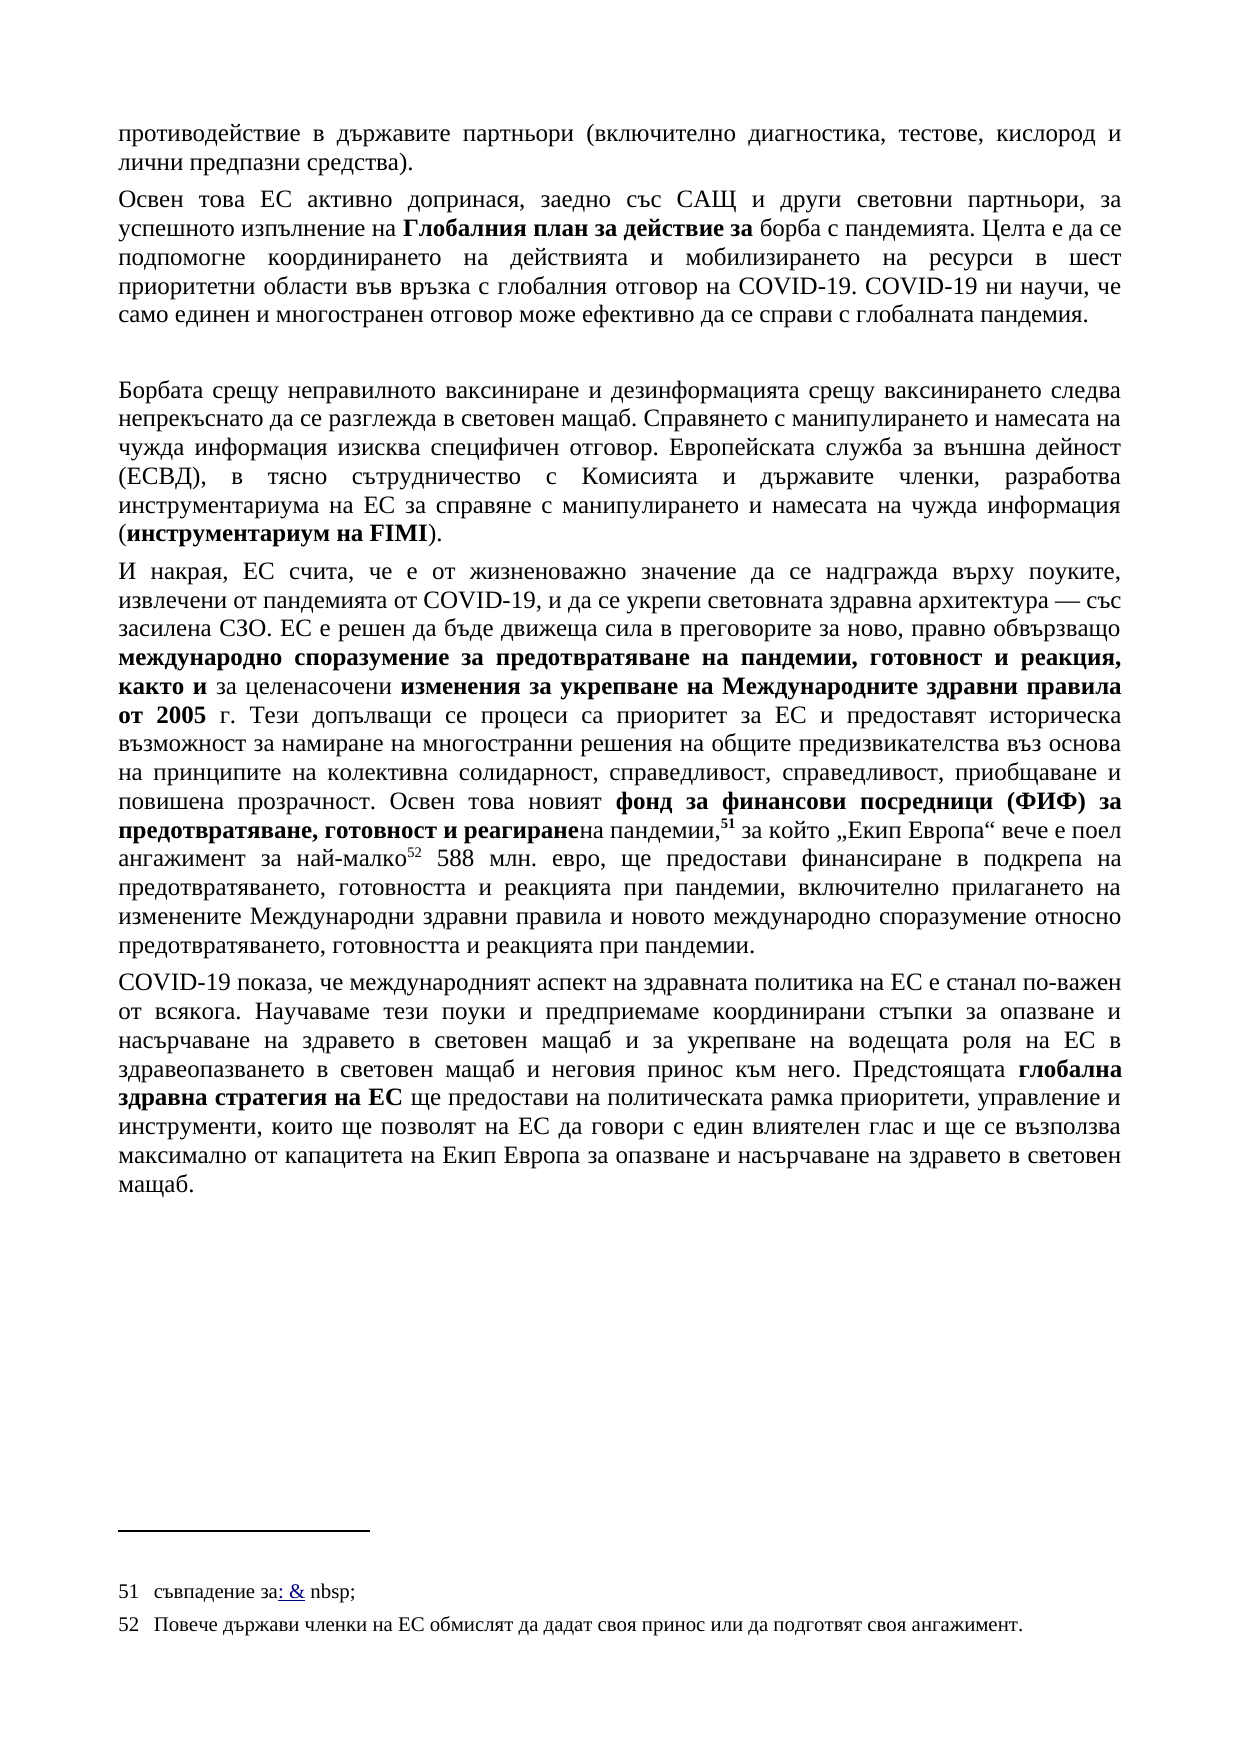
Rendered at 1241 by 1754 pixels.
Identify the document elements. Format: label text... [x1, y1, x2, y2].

text И накрая, ЕС счита, че е от жизненоважно значение да се надгражда върху поуките, извлечени от пандемията от COVID-19, и да се укрепи световната здравна архитектура — със засилена СЗО. ЕС е решен да бъде движеща сила в преговорите за ново, правно обвързващо международно споразумение за предотвратяване на пандемии, готовност и реакция, както и за целенасочени изменения за укрепване на Международните здравни правила от 2005 г. Тези допълващи се процеси са приоритет за ЕС и предоставят историческа възможност за намиране на многостранни решения на общите предизвикателства въз основа на принципите на колективна солидарност, справедливост, справедливост, приобщаване и повишена прозрачност. Освен това новият фонд за финансови посредници (ФИФ) за предотвратяване, готовност и реагиранена пандемии, за който „Екип Европа“ вече е поел ангажимент за най-малко 588 млн. евро, ще предостави финансиране в подкрепа на предотвратяването, готовността и реакцията при пандемии, включително прилагането на изменените Международни здравни правила и новото международно споразумение относно предотвратяването, готовността и реакцията при пандемии. [118, 556, 1122, 958]
text Повече държави членки на ЕС обмислят да дадат своя принос или да подготвят своя ангажимент. [118, 1612, 1122, 1636]
text COVID-19 показа, че международният аспект на здравната политика на ЕС е станал по-важен от всякога. Научаваме тези поуки и предприемаме координирани стъпки за опазване и насърчаване на здравето в световен мащаб и за укрепване на водещата роля на ЕС в здравеопазването в световен мащаб и неговия принос към него. Предстоящата глобална здравна стратегия на ЕС ще предостави на политическата рамка приоритети, управление и инструменти, които ще позволят на ЕС да говори с един влиятелен глас и ще се възползва максимално от капацитета на Екип Европа за опазване и насърчаване на здравето в световен мащаб. [118, 967, 1122, 1197]
text Освен това ЕС активно допринася, заедно със САЩ и други световни партньори, за успешното изпълнение на Глобалния план за действие за борба с пандемията. Целта е да се подпомогне координирането на действията и мобилизирането на ресурси в шест приоритетни области във връзка с глобалния отговор на COVID-19. COVID-19 ни научи, че само единен и многостранен отговор може ефективно да се справи с глобалната пандемия. [118, 184, 1122, 328]
text противодействие в държавите партньори (включително диагностика, тестове, кислород и лични предпазни средства). [118, 118, 1122, 176]
text Борбата срещу неправилното ваксиниране и дезинформацията срещу ваксинирането следва непрекъснато да се разглежда в световен мащаб. Справянето с манипулирането и намесата на чужда информация изисква специфичен отговор. Европейската служба за външна дейност (ЕСВД), в тясно сътрудничество с Комисията и държавите членки, разработва инструментариума на ЕС за справяне с манипулирането и намесата на чужда информация (инструментариум на FIMI). [118, 375, 1122, 547]
text съвпадение за: & nbsp; [118, 1579, 1122, 1603]
